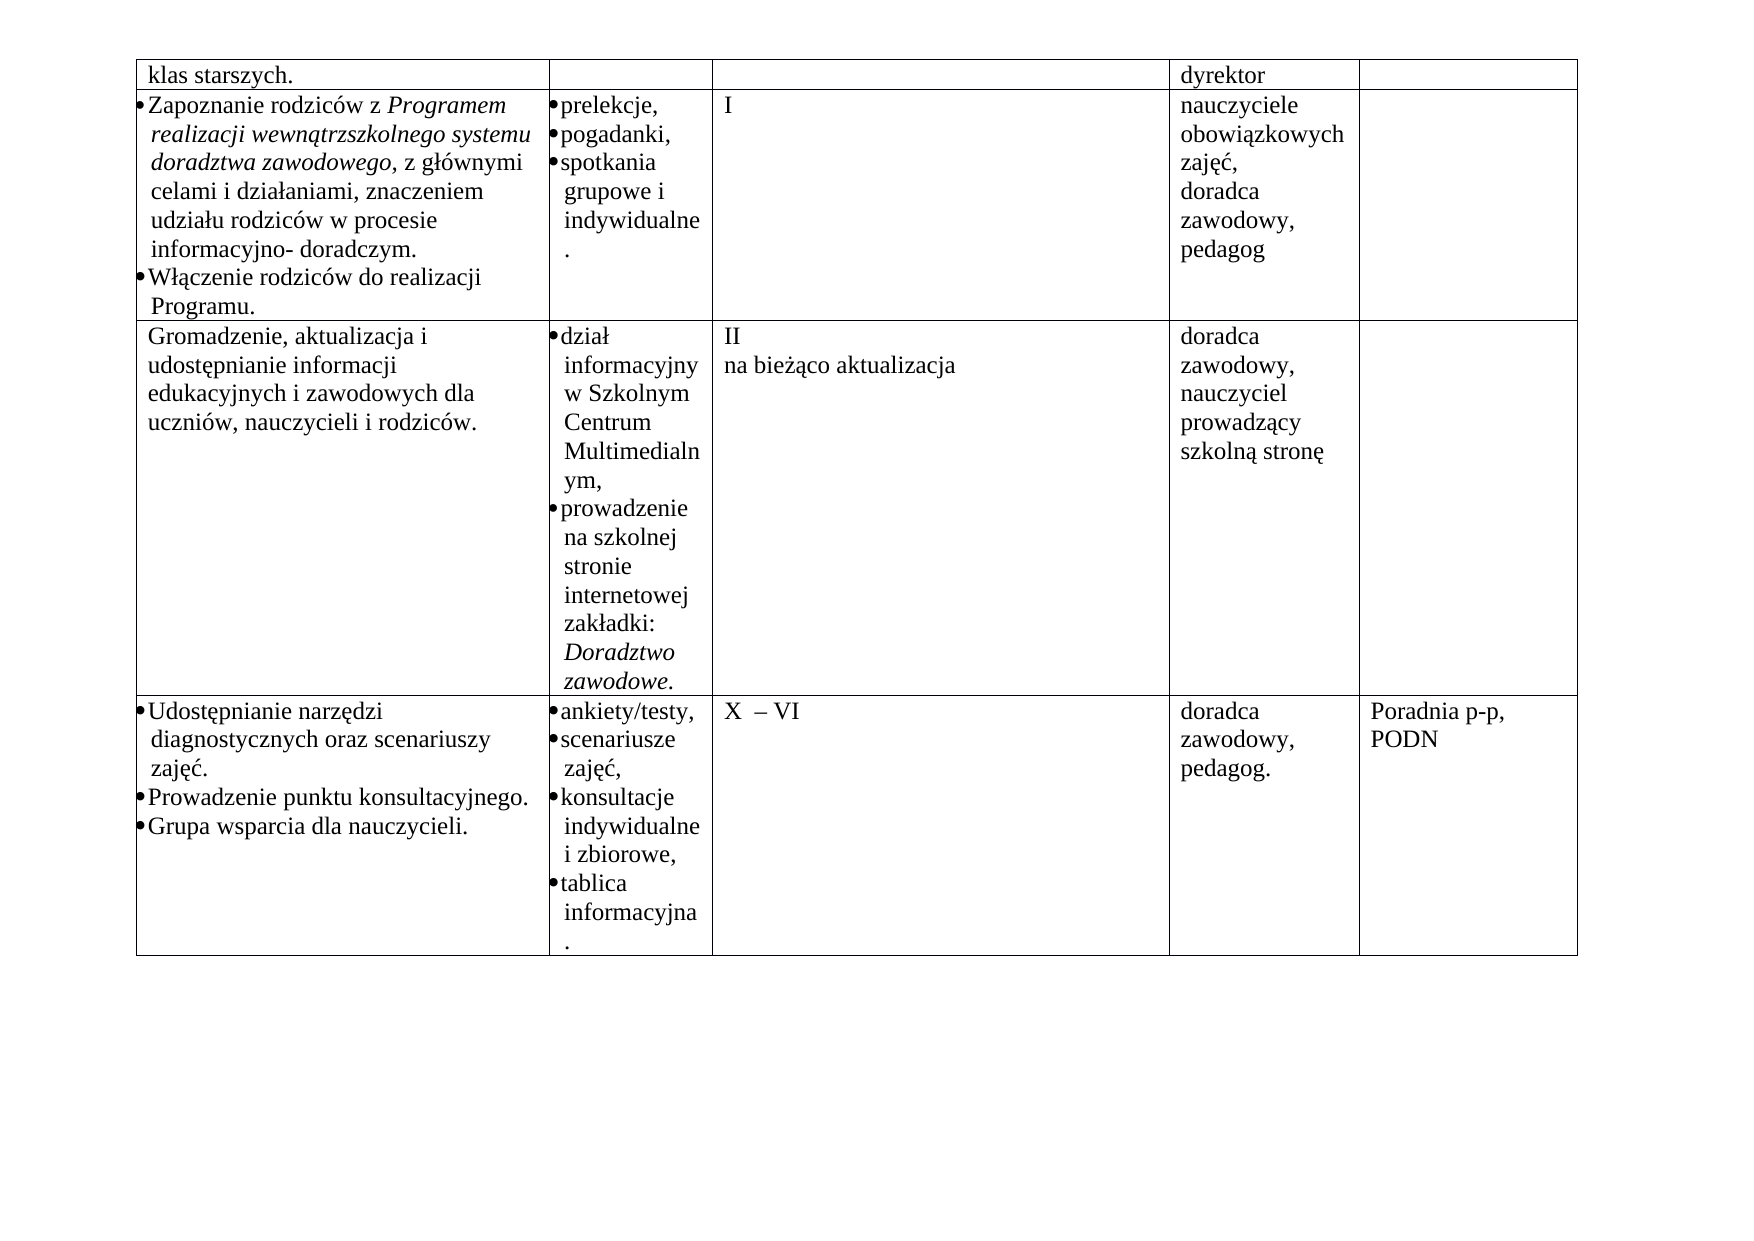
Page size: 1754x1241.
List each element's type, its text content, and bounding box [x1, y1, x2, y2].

table_cell I [713, 90, 1169, 320]
table_cell dyrektor [1170, 60, 1359, 89]
table_cell doradca zawodowy, nauczyciel prowadzący szkolną stronę [1170, 321, 1359, 695]
table_cell doradca zawodowy, pedagog. [1170, 696, 1359, 954]
table_cell Udostępnianie narzędzi diagnostycznych oraz scenariuszy zajęć. Prowadzenie punktu konsultacyjnego. Grupa wsparcia dla nauczycieli. [137, 696, 549, 954]
table_cell [1360, 321, 1577, 695]
table_cell ankiety/testy, scenariusze zajęć, konsultacje indywidualne i zbiorowe, tablica informacyjna. [550, 696, 712, 954]
table_cell [713, 60, 1169, 89]
table_cell nauczyciele obowiązkowych zajęć, doradca zawodowy, pedagog [1170, 90, 1359, 320]
table_cell Zapoznanie rodziców z Programem realizacji wewnątrzszkolnego systemu doradztwa zawodowego, z głównymi celami i działaniami, znaczeniem udziału rodziców w procesie informacyjno- doradczym. Włączenie rodziców do realizacji Programu. [137, 90, 549, 320]
table_cell II na bieżąco aktualizacja [713, 321, 1169, 695]
table_cell [1360, 90, 1577, 320]
table_cell [1360, 60, 1577, 89]
table_cell [550, 60, 712, 89]
table_cell dział informacyjny w Szkolnym Centrum Multimedialnym, prowadzenie na szkolnej stronie internetowej zakładki: Doradztwo zawodowe. [550, 321, 712, 695]
table_cell klas starszych. [137, 60, 549, 89]
table_cell Gromadzenie, aktualizacja i udostępnianie informacji edukacyjnych i zawodowych dla uczniów, nauczycieli i rodziców. [137, 321, 549, 695]
table_cell prelekcje, pogadanki, spotkania grupowe i indywidualne. [550, 90, 712, 320]
table_cell Poradnia p-p, PODN [1360, 696, 1577, 954]
table_cell X – VI [713, 696, 1169, 954]
